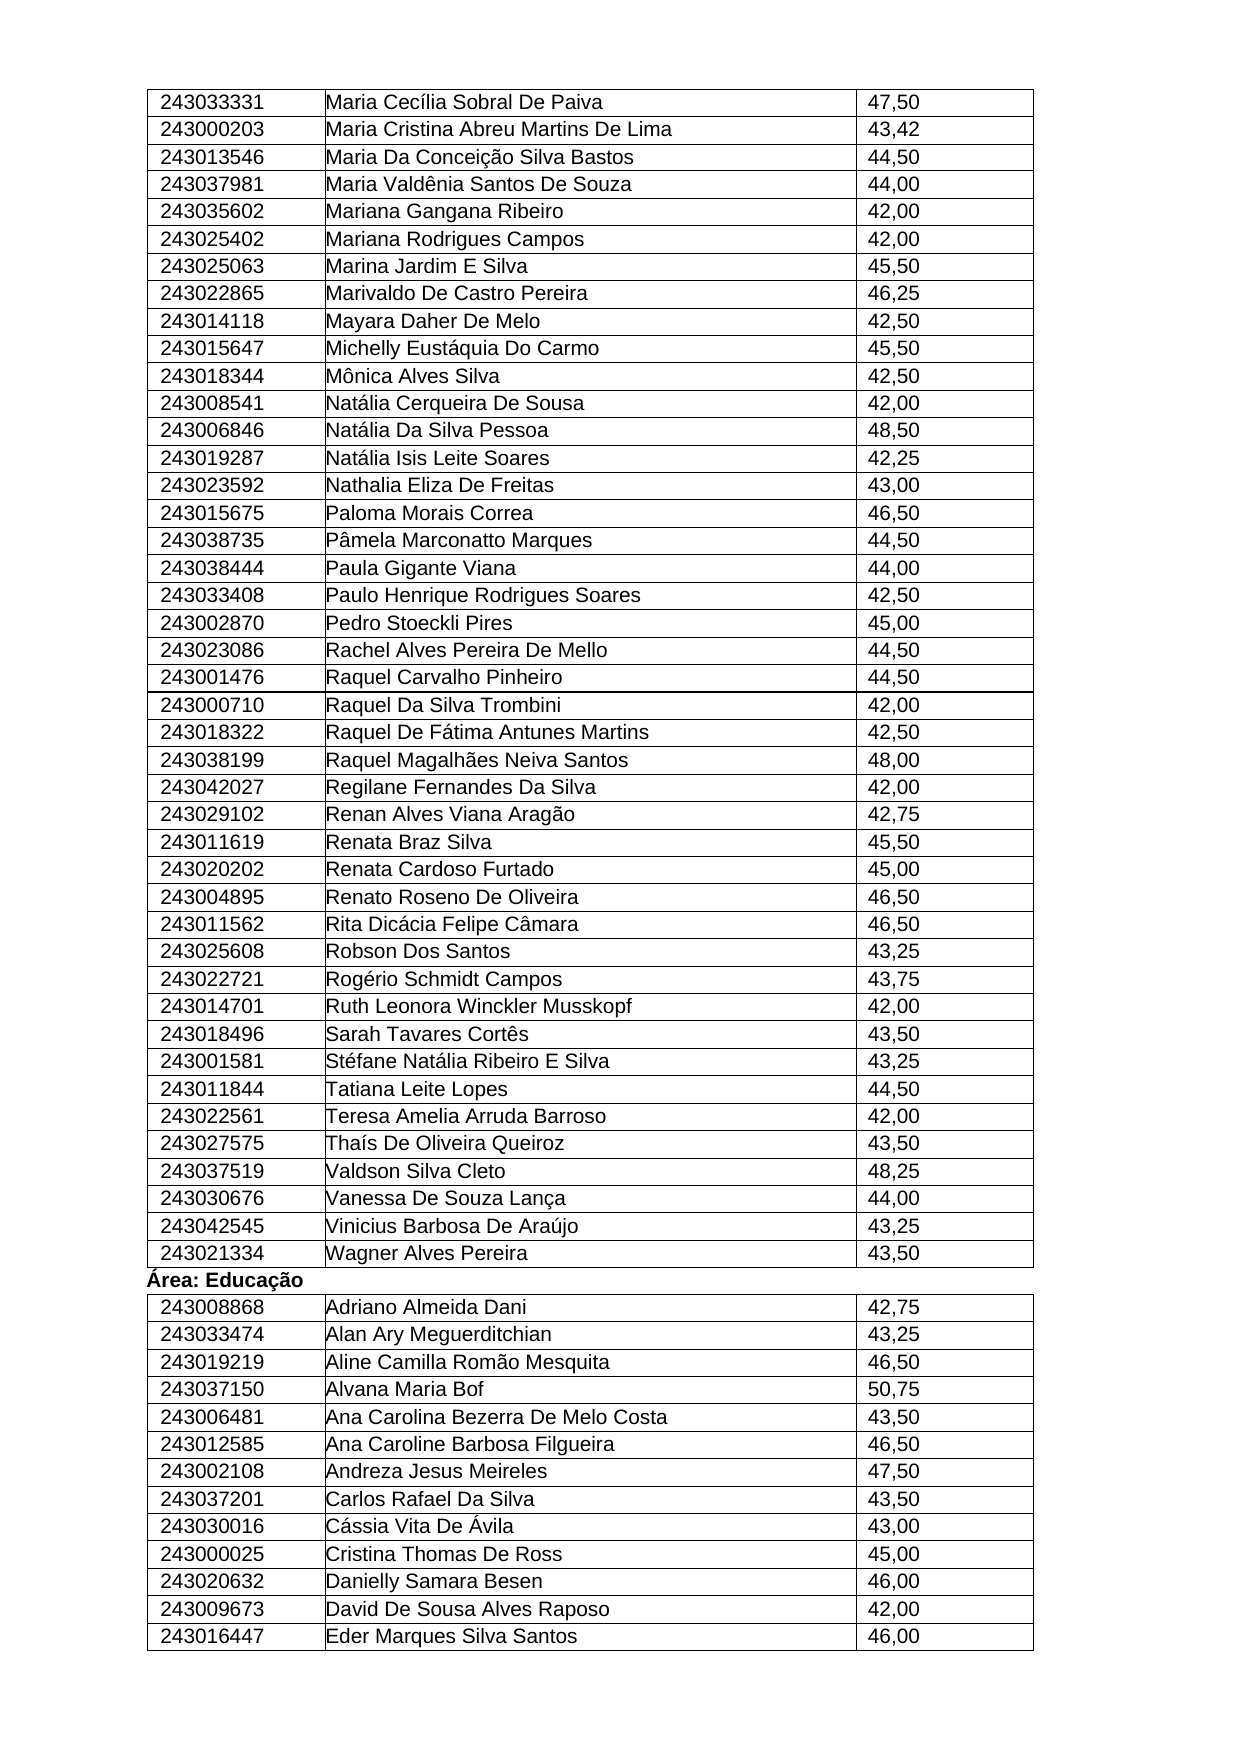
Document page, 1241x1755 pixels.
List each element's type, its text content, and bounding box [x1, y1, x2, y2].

table_cell Ana Caroline Barbosa Filgueira [326, 1432, 856, 1458]
table_cell 243001581 [148, 1049, 325, 1075]
table_cell 243020632 [148, 1569, 325, 1595]
table_cell 243030016 [148, 1514, 325, 1540]
table_cell 42,75 [857, 802, 1033, 828]
table_cell 46,25 [857, 281, 1033, 307]
table_cell 243009673 [148, 1596, 325, 1622]
table_cell 243018322 [148, 720, 325, 746]
table_cell Thaís De Oliveira Queiroz [326, 1131, 856, 1157]
text Área: Educação [146, 1268, 1123, 1292]
table_cell 44,50 [857, 528, 1033, 554]
table_cell 43,42 [857, 117, 1033, 143]
table_cell Stéfane Natália Ribeiro E Silva [326, 1049, 856, 1075]
table_cell 44,50 [857, 1076, 1033, 1103]
table_cell Pâmela Marconatto Marques [326, 528, 856, 554]
table_cell Danielly Samara Besen [326, 1569, 856, 1595]
table_cell 243012585 [148, 1432, 325, 1458]
table_cell 243008541 [148, 391, 325, 417]
table_cell 43,50 [857, 1241, 1033, 1267]
table_cell Wagner Alves Pereira [326, 1241, 856, 1267]
table_cell Natália Da Silva Pessoa [326, 418, 856, 444]
table_cell 243011844 [148, 1076, 325, 1103]
table_cell 42,50 [857, 309, 1033, 335]
table_cell 243023592 [148, 473, 325, 499]
table_cell 42,00 [857, 693, 1033, 719]
table_cell Raquel Carvalho Pinheiro [326, 665, 856, 691]
table_cell 243001476 [148, 665, 325, 691]
table_cell 48,25 [857, 1159, 1033, 1185]
table_cell 243000025 [148, 1541, 325, 1568]
table_cell 243042027 [148, 775, 325, 801]
table_cell 243037150 [148, 1377, 325, 1403]
table_cell 43,50 [857, 1021, 1033, 1048]
table_cell 243029102 [148, 802, 325, 828]
table_cell 243033408 [148, 583, 325, 609]
table_cell 243023086 [148, 638, 325, 664]
table_cell 43,25 [857, 1213, 1033, 1239]
table_cell Mariana Gangana Ribeiro [326, 199, 856, 225]
table_cell 47,50 [857, 1459, 1033, 1486]
table_cell Carlos Rafael Da Silva [326, 1487, 856, 1513]
table_cell Cristina Thomas De Ross [326, 1541, 856, 1568]
table_cell 243038199 [148, 747, 325, 774]
table_cell David De Sousa Alves Raposo [326, 1596, 856, 1622]
table_cell 46,50 [857, 1350, 1033, 1376]
table_cell 46,00 [857, 1624, 1033, 1650]
table_cell 243014118 [148, 309, 325, 335]
table_cell 43,50 [857, 1487, 1033, 1513]
table_cell Sarah Tavares Cortês [326, 1021, 856, 1048]
table_cell 46,50 [857, 1432, 1033, 1458]
table_cell 43,00 [857, 1514, 1033, 1540]
table_cell Renata Braz Silva [326, 830, 856, 856]
table_cell 243018496 [148, 1021, 325, 1048]
table_cell 42,50 [857, 583, 1033, 609]
table_cell 243006481 [148, 1404, 325, 1431]
table_cell Ana Carolina Bezerra De Melo Costa [326, 1404, 856, 1431]
table_cell 243002870 [148, 610, 325, 637]
table_cell 46,50 [857, 884, 1033, 911]
table_cell 243030676 [148, 1186, 325, 1212]
table_cell 43,50 [857, 1404, 1033, 1431]
table_cell Maria Da Conceição Silva Bastos [326, 145, 856, 170]
table_cell 42,25 [857, 446, 1033, 472]
table_cell Tatiana Leite Lopes [326, 1076, 856, 1103]
table_cell 243027575 [148, 1131, 325, 1157]
table_cell 42,00 [857, 226, 1033, 253]
table_cell Aline Camilla Romão Mesquita [326, 1350, 856, 1376]
table_cell Ruth Leonora Winckler Musskopf [326, 994, 856, 1020]
table_cell Rachel Alves Pereira De Mello [326, 638, 856, 664]
table_cell 42,00 [857, 1104, 1033, 1130]
table_cell 43,75 [857, 967, 1033, 993]
table_cell 47,50 [857, 90, 1033, 116]
table_cell Eder Marques Silva Santos [326, 1624, 856, 1650]
table_cell 42,00 [857, 391, 1033, 417]
table_cell 243025402 [148, 226, 325, 253]
table_cell 43,25 [857, 939, 1033, 966]
table_cell 50,75 [857, 1377, 1033, 1403]
table_cell Andreza Jesus Meireles [326, 1459, 856, 1486]
table_cell 243038735 [148, 528, 325, 554]
table_cell Marina Jardim E Silva [326, 254, 856, 280]
table_cell 48,00 [857, 747, 1033, 774]
table_cell Raquel Magalhães Neiva Santos [326, 747, 856, 774]
table_cell 243025608 [148, 939, 325, 966]
table_cell Vinicius Barbosa De Araújo [326, 1213, 856, 1239]
table_cell Mônica Alves Silva [326, 363, 856, 390]
table_cell 45,00 [857, 1541, 1033, 1568]
table_cell 44,50 [857, 665, 1033, 691]
table_cell Maria Cristina Abreu Martins De Lima [326, 117, 856, 143]
table_cell 243018344 [148, 363, 325, 390]
table_cell Maria Cecília Sobral De Paiva [326, 90, 856, 116]
table_cell Natália Cerqueira De Sousa [326, 391, 856, 417]
table_cell 44,50 [857, 145, 1033, 170]
table_cell 243033331 [148, 90, 325, 116]
table_cell 243022721 [148, 967, 325, 993]
table_header 42,75 [857, 1295, 1033, 1321]
table_cell 243004895 [148, 884, 325, 911]
table_cell Cássia Vita De Ávila [326, 1514, 856, 1540]
table_cell 243038444 [148, 555, 325, 582]
table_cell 43,00 [857, 473, 1033, 499]
table_cell Renan Alves Viana Aragão [326, 802, 856, 828]
table_cell 42,00 [857, 1596, 1033, 1622]
table_cell 243011619 [148, 830, 325, 856]
table_cell Natália Isis Leite Soares [326, 446, 856, 472]
table_cell Raquel De Fátima Antunes Martins [326, 720, 856, 746]
table_cell Paula Gigante Viana [326, 555, 856, 582]
table_cell 44,00 [857, 171, 1033, 198]
table_cell Rogério Schmidt Campos [326, 967, 856, 993]
table_cell 45,50 [857, 254, 1033, 280]
table_cell 243021334 [148, 1241, 325, 1267]
table_cell Vanessa De Souza Lança [326, 1186, 856, 1212]
table_cell 42,00 [857, 994, 1033, 1020]
table_cell Rita Dicácia Felipe Câmara [326, 912, 856, 938]
table_cell Pedro Stoeckli Pires [326, 610, 856, 637]
table_cell 43,50 [857, 1131, 1033, 1157]
table_cell 243037981 [148, 171, 325, 198]
table_cell 44,50 [857, 638, 1033, 664]
table_cell 45,50 [857, 336, 1033, 362]
table_cell 42,00 [857, 775, 1033, 801]
table_cell 46,50 [857, 912, 1033, 938]
table_cell Alan Ary Meguerditchian [326, 1322, 856, 1348]
table_cell 243011562 [148, 912, 325, 938]
table_cell 243002108 [148, 1459, 325, 1486]
table_cell Raquel Da Silva Trombini [326, 693, 856, 719]
table_cell 243022865 [148, 281, 325, 307]
table_cell 48,50 [857, 418, 1033, 444]
table_cell 243019219 [148, 1350, 325, 1376]
table_cell Teresa Amelia Arruda Barroso [326, 1104, 856, 1130]
table_cell Regilane Fernandes Da Silva [326, 775, 856, 801]
table_cell 243000203 [148, 117, 325, 143]
table_cell 243037519 [148, 1159, 325, 1185]
table_cell 243033474 [148, 1322, 325, 1348]
table_cell 243000710 [148, 693, 325, 719]
table_cell Paloma Morais Correa [326, 500, 856, 527]
table_cell 44,00 [857, 1186, 1033, 1212]
table_cell 243015675 [148, 500, 325, 527]
table_cell Renata Cardoso Furtado [326, 857, 856, 883]
table_cell 243042545 [148, 1213, 325, 1239]
table_cell 42,00 [857, 199, 1033, 225]
table_cell Marivaldo De Castro Pereira [326, 281, 856, 307]
table_header 243008868 [148, 1295, 325, 1321]
table_cell Michelly Eustáquia Do Carmo [326, 336, 856, 362]
table_cell 243006846 [148, 418, 325, 444]
table_cell 42,50 [857, 720, 1033, 746]
table_cell Valdson Silva Cleto [326, 1159, 856, 1185]
table_cell 46,00 [857, 1569, 1033, 1595]
table_cell Mayara Daher De Melo [326, 309, 856, 335]
table_cell Robson Dos Santos [326, 939, 856, 966]
table_cell 45,50 [857, 830, 1033, 856]
table_cell 42,50 [857, 363, 1033, 390]
table_cell 243016447 [148, 1624, 325, 1650]
table_cell 243013546 [148, 145, 325, 170]
table_cell 243022561 [148, 1104, 325, 1130]
table_cell 243037201 [148, 1487, 325, 1513]
table_cell Alvana Maria Bof [326, 1377, 856, 1403]
table_cell 243035602 [148, 199, 325, 225]
table_cell Maria Valdênia Santos De Souza [326, 171, 856, 198]
table_cell 243014701 [148, 994, 325, 1020]
table_cell Paulo Henrique Rodrigues Soares [326, 583, 856, 609]
table_cell Nathalia Eliza De Freitas [326, 473, 856, 499]
table_cell 45,00 [857, 610, 1033, 637]
table_cell 243019287 [148, 446, 325, 472]
table_cell Renato Roseno De Oliveira [326, 884, 856, 911]
table_cell 43,25 [857, 1049, 1033, 1075]
table_cell 45,00 [857, 857, 1033, 883]
table_cell 243015647 [148, 336, 325, 362]
table_header Adriano Almeida Dani [326, 1295, 856, 1321]
table_cell 43,25 [857, 1322, 1033, 1348]
table_cell 44,00 [857, 555, 1033, 582]
table_cell 243025063 [148, 254, 325, 280]
table_cell 46,50 [857, 500, 1033, 527]
table_cell 243020202 [148, 857, 325, 883]
table_cell Mariana Rodrigues Campos [326, 226, 856, 253]
